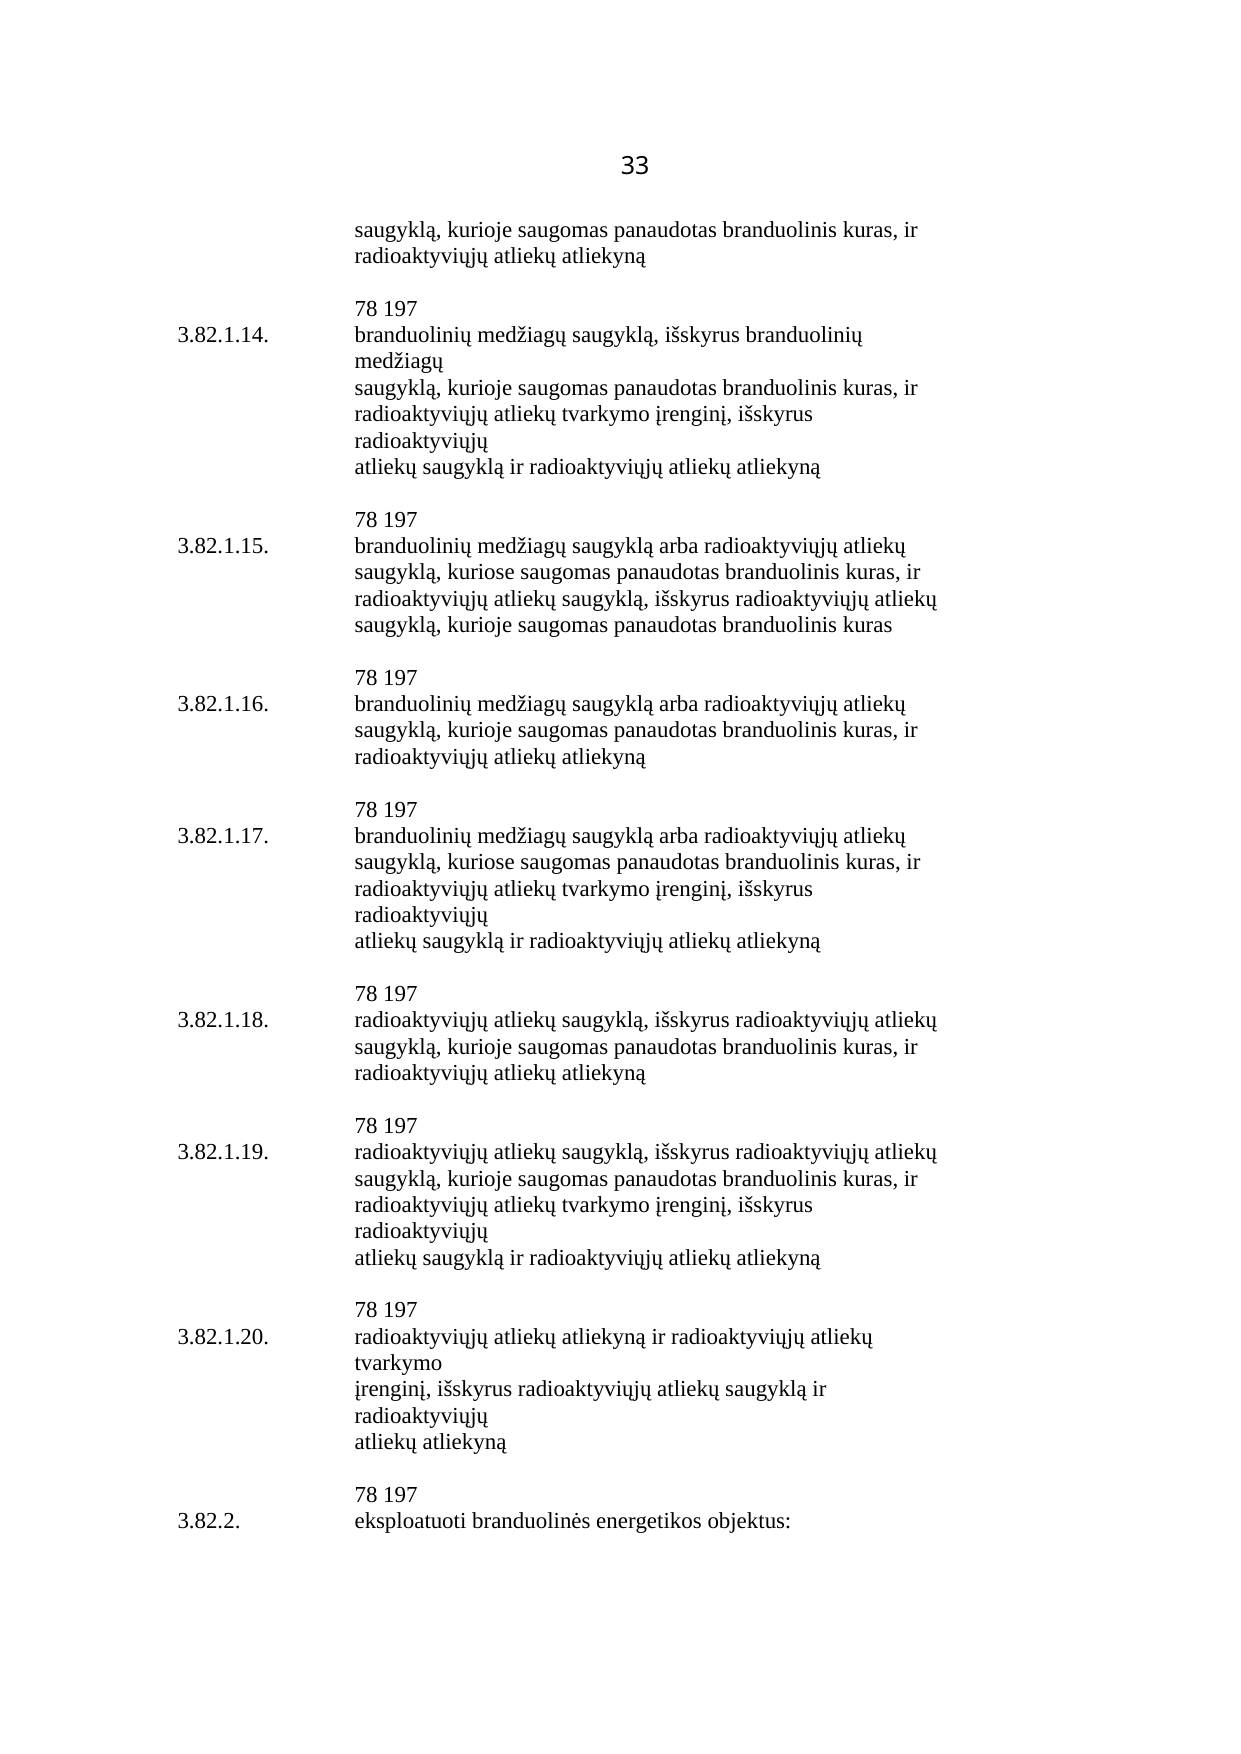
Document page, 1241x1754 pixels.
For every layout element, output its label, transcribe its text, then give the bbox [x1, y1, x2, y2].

text 3.82.1.19. radioaktyviųjų atliekų saugyklą, išskyrus radioaktyviųjų atliekų [177, 1138, 945, 1164]
text 3.82.1.20. radioaktyviųjų atliekų atliekyną ir radioaktyviųjų atliekų tvarkymo [177, 1323, 945, 1375]
text 3.82.1.14. branduolinių medžiagų saugyklą, išskyrus branduolinių medžiagų [177, 321, 945, 374]
text saugyklą, kuriose saugomas panaudotas branduolinis kuras, ir [354, 848, 945, 875]
text radioaktyviųjų atliekų tvarkymo įrenginį, išskyrus radioaktyviųjų [354, 1191, 945, 1244]
text radioaktyviųjų atliekų atliekyną 78 197 [354, 1059, 945, 1138]
text saugyklą, kurioje saugomas panaudotas branduolinis kuras, ir [354, 1033, 945, 1059]
text atliekų atliekyną 78 197 [354, 1428, 945, 1507]
text atliekų saugyklą ir radioaktyviųjų atliekų atliekyną 78 197 [354, 1244, 945, 1323]
text 3.82.1.18. radioaktyviųjų atliekų saugyklą, išskyrus radioaktyviųjų atliekų [177, 1006, 945, 1033]
text saugyklą, kurioje saugomas panaudotas branduolinis kuras, ir [354, 216, 945, 242]
text saugyklą, kuriose saugomas panaudotas branduolinis kuras, ir [354, 558, 945, 585]
text saugyklą, kurioje saugomas panaudotas branduolinis kuras 78 197 [354, 611, 945, 690]
text radioaktyviųjų atliekų atliekyną 78 197 [354, 242, 945, 321]
text radioaktyviųjų atliekų saugyklą, išskyrus radioaktyviųjų atliekų [354, 585, 945, 611]
text saugyklą, kurioje saugomas panaudotas branduolinis kuras, ir [354, 1164, 945, 1191]
text atliekų saugyklą ir radioaktyviųjų atliekų atliekyną 78 197 [354, 927, 945, 1006]
text 3.82.1.15. branduolinių medžiagų saugyklą arba radioaktyviųjų atliekų [177, 532, 945, 558]
text 3.82.1.16. branduolinių medžiagų saugyklą arba radioaktyviųjų atliekų [177, 690, 945, 717]
text 3.82.1.17. branduolinių medžiagų saugyklą arba radioaktyviųjų atliekų [177, 822, 945, 848]
text atliekų saugyklą ir radioaktyviųjų atliekų atliekyną 78 197 [354, 453, 945, 532]
text saugyklą, kurioje saugomas panaudotas branduolinis kuras, ir [354, 374, 945, 400]
text radioaktyviųjų atliekų tvarkymo įrenginį, išskyrus radioaktyviųjų [354, 400, 945, 453]
text radioaktyviųjų atliekų tvarkymo įrenginį, išskyrus radioaktyviųjų [354, 875, 945, 927]
text radioaktyviųjų atliekų atliekyną 78 197 [354, 743, 945, 822]
text saugyklą, kurioje saugomas panaudotas branduolinis kuras, ir [354, 717, 945, 743]
text įrenginį, išskyrus radioaktyviųjų atliekų saugyklą ir radioaktyviųjų [354, 1375, 945, 1428]
text 3.82.2. eksploatuoti branduolinės energetikos objektus: [177, 1507, 945, 1560]
